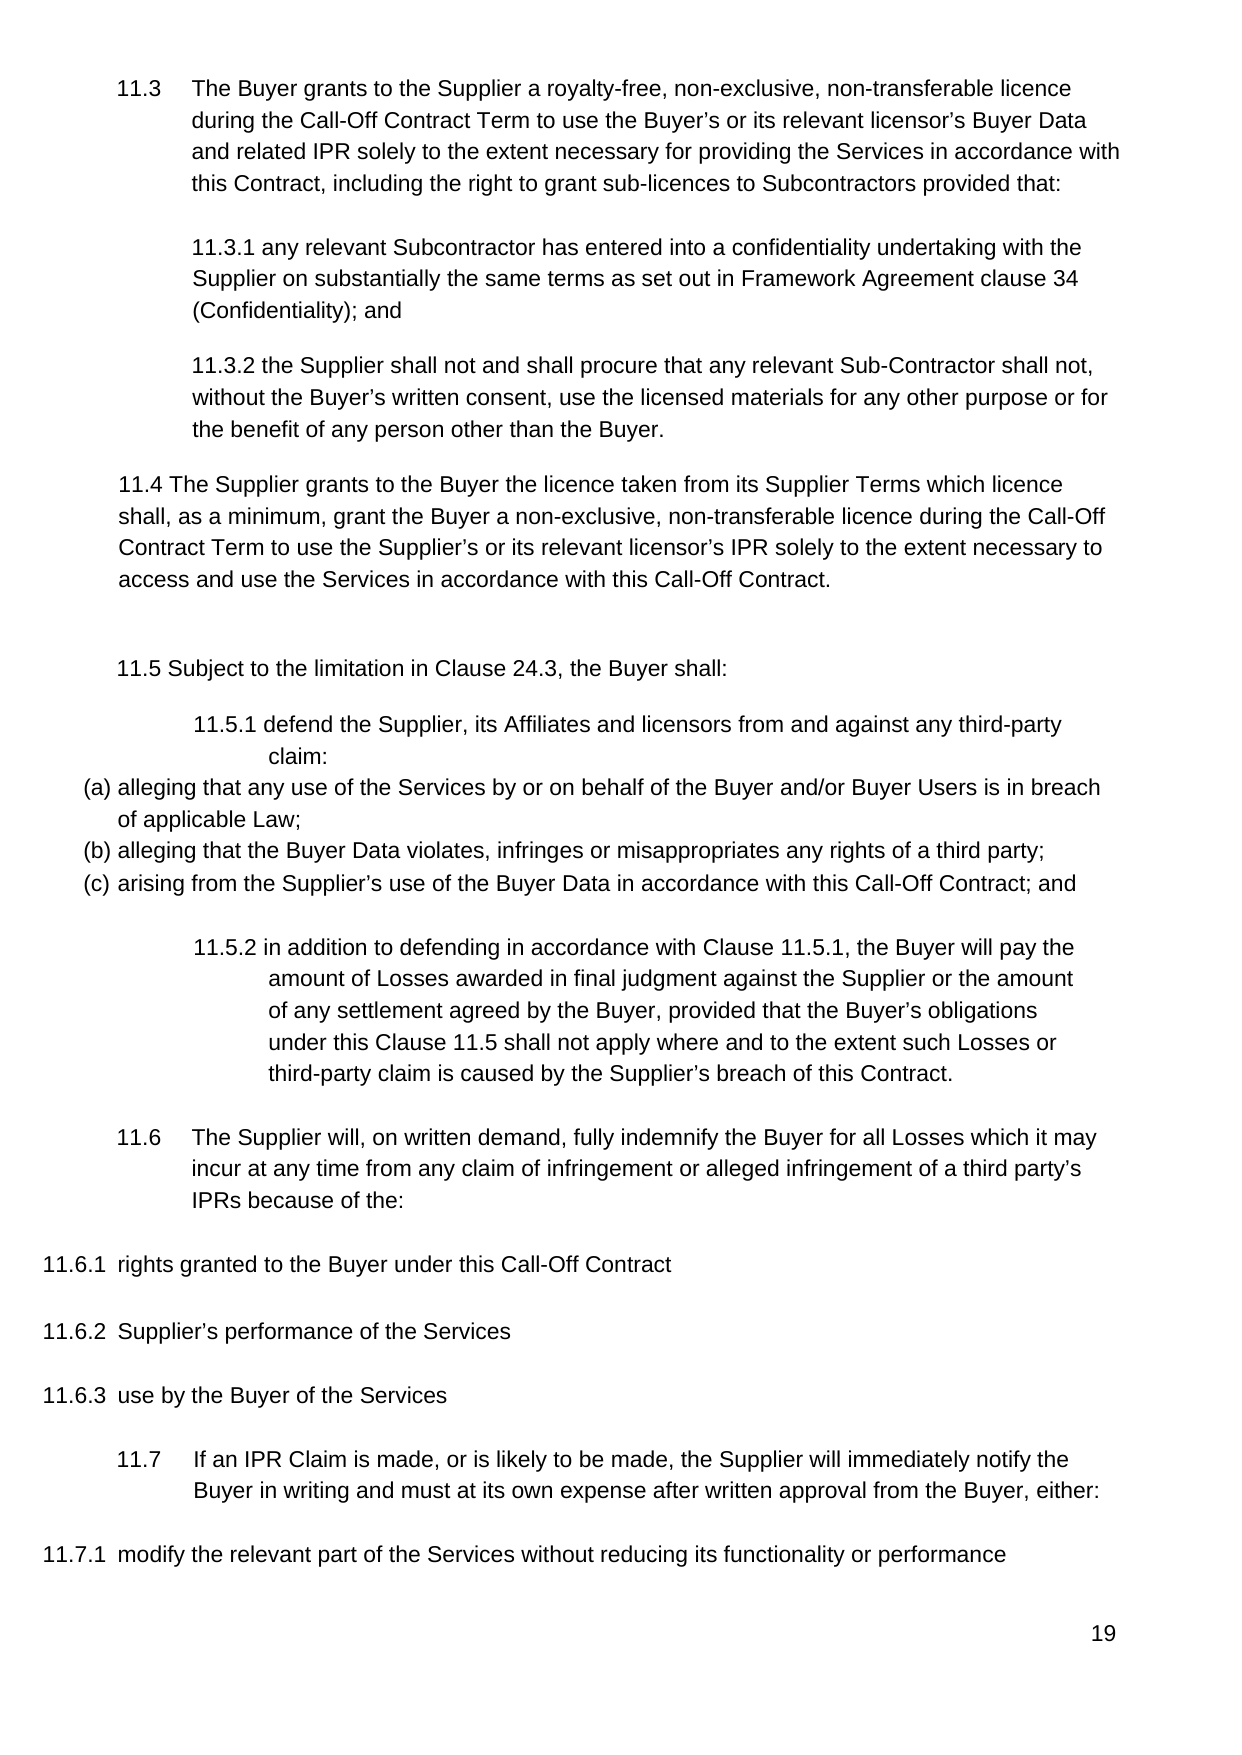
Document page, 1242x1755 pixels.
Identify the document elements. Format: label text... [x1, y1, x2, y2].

list alleging that the Buyer Data violates, infringes or misappropriates any rights of a third party; [83, 837, 1121, 864]
text 11.3.1 any relevant Subcontractor has entered into a confidentiality undertaking with the Supplier on substantially the same terms as set out in Framework Agreement clause 34 (Confidentiality); and [191, 233, 1121, 323]
list Supplier’s performance of the Services [42, 1318, 1121, 1344]
text 11.4 The Supplier grants to the Buyer the licence taken from its Supplier Terms which licence shall, as a minimum, grant the Buyer a non-exclusive, non-transferable licence during the Call-Off Contract Term to use the Supplier’s or its relevant licensor’s IPR solely to the extent necessary to access and use the Services in accordance with this Call-Off Contract. [118, 471, 1121, 592]
list modify the relevant part of the Services without reducing its functionality or performance [42, 1541, 1121, 1568]
list alleging that any use of the Services by or on behalf of the Buyer and/or Buyer Users is in breach of applicable Law; [83, 774, 1121, 832]
list rights granted to the Buyer under this Call-Off Contract [42, 1251, 1121, 1277]
list use by the Buyer of the Services [42, 1382, 1121, 1408]
text 11.3 The Buyer grants to the Supplier a royalty-free, non-exclusive, non-transferable licence during the Call-Off Contract Term to use the Buyer’s or its relevant licensor’s Buyer Data and related IPR solely to the extent necessary for providing the Services in accordance with this Contract, including the right to grant sub-licences to Subcontractors provided that: [116, 75, 1121, 196]
list arising from the Supplier’s use of the Buyer Data in accordance with this Call-Off Contract; and [83, 870, 1121, 896]
text 11.6 The Supplier will, on written demand, fully indemnify the Buyer for all Losses which it may incur at any time from any claim of infringement or alleged infringement of a third party’s IPRs because of the: [116, 1124, 1121, 1213]
text 11.3.2 the Supplier shall not and shall procure that any relevant Sub-Contractor shall not, without the Buyer’s written consent, use the licensed materials for any other purpose or for the benefit of any person other than the Buyer. [191, 352, 1121, 442]
text 11.5.2 in addition to defending in accordance with Clause 11.5.1, the Buyer will pay the amount of Losses awarded in final judgment against the Supplier or the amount of any settlement agreed by the Buyer, provided that the Buyer’s obligations under this Clause 11.5 shall not apply where and to the extent such Losses or third-party claim is caused by the Supplier’s breach of this Contract. [193, 934, 1098, 1086]
text 11.5 Subject to the limitation in Clause 24.3, the Buyer shall: [116, 655, 1121, 681]
text 11.5.1 defend the Supplier, its Affiliates and licensors from and against any third-party claim: [193, 711, 1121, 769]
text 11.7 If an IPR Claim is made, or is likely to be made, the Supplier will immediately notify the Buyer in writing and must at its own expense after written approval from the Buyer, either: [116, 1446, 1121, 1504]
